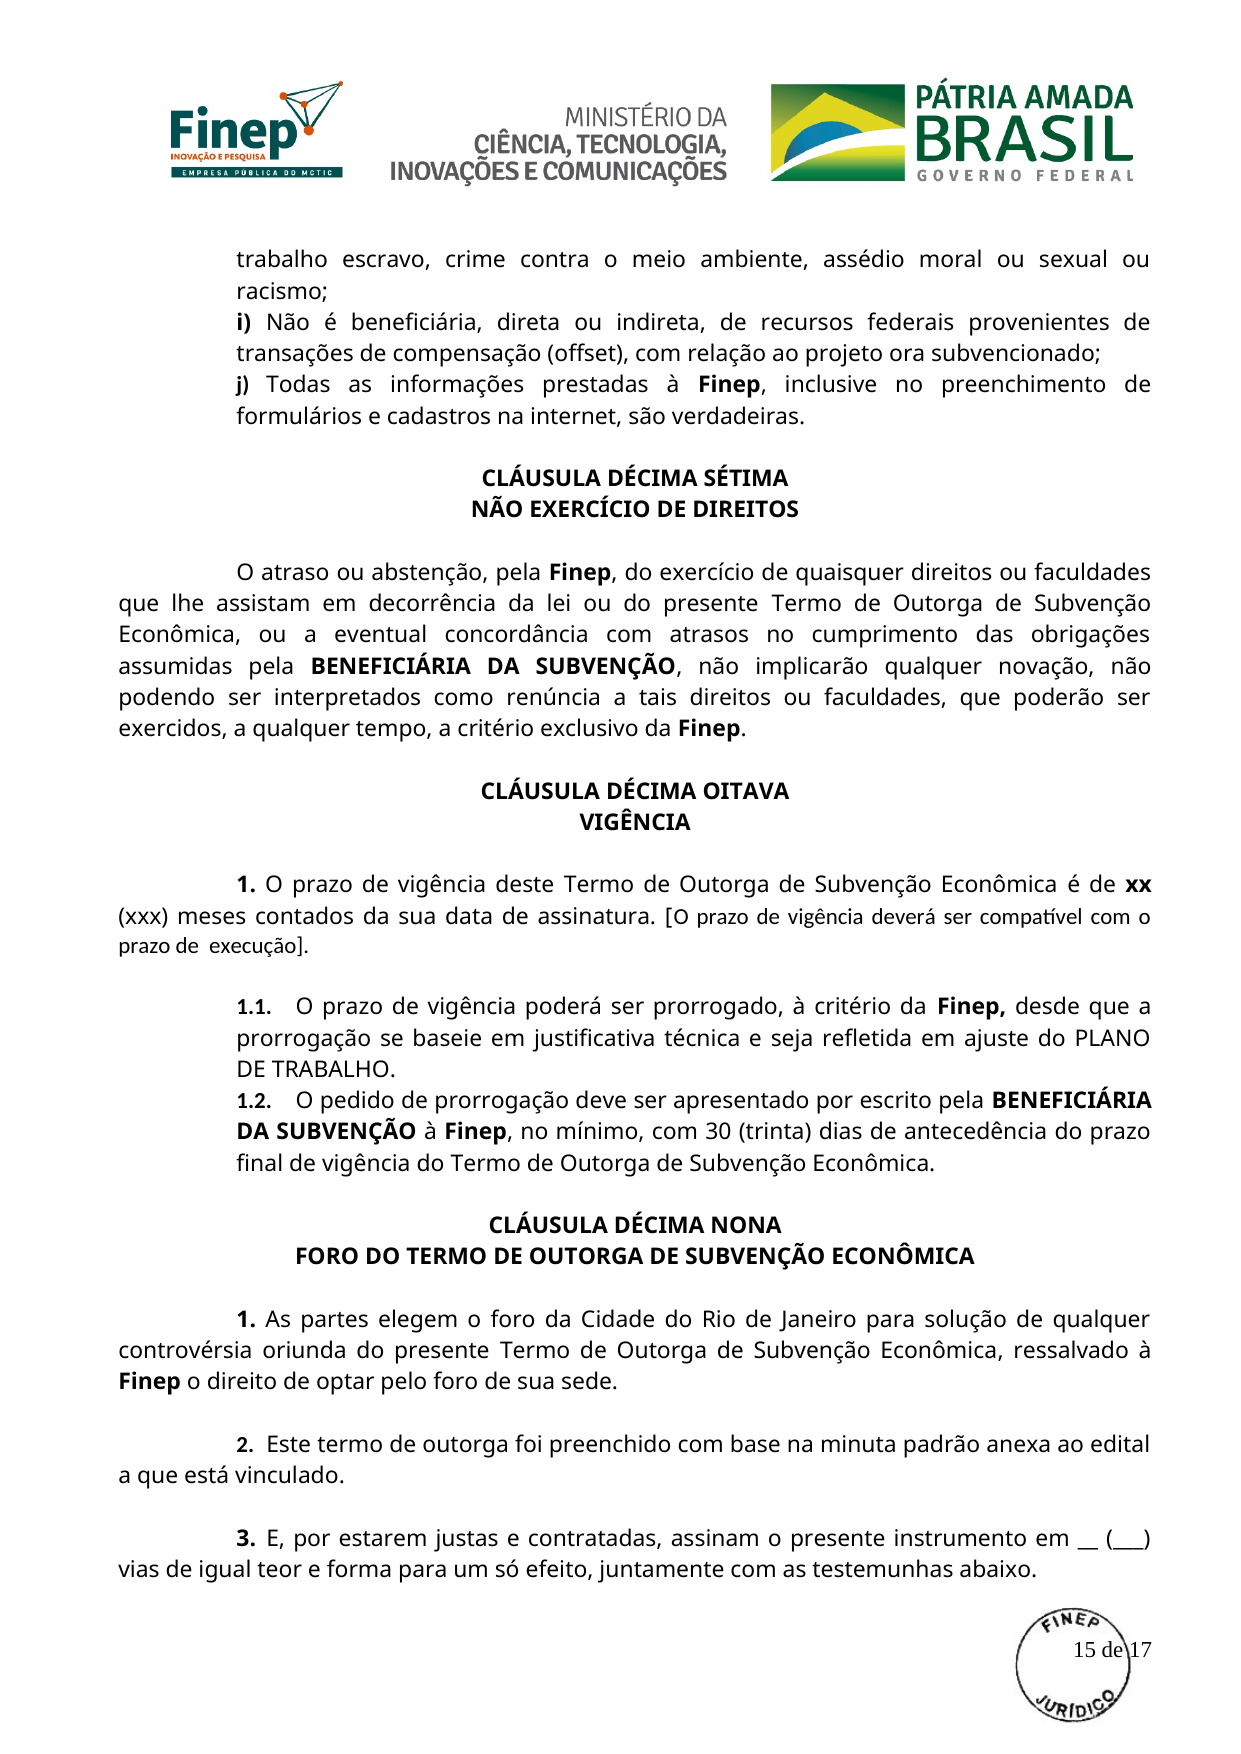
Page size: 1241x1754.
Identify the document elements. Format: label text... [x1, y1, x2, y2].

text O atraso ou abstenção, pela Finep, do exercício de quaisquer direitos ou faculdades que lhe assistam em decorrência da lei ou do presente Termo de Outorga de Subvenção Econômica, ou a eventual concordância com atrasos no cumprimento das obrigações assumidas pela BENEFICIÁRIA DA SUBVENÇÃO, não implicarão qualquer novação, não podendo ser interpretados como renúncia a tais direitos ou faculdades, que poderão ser exercidos, a qualquer tempo, a critério exclusivo da Finep. [118, 556, 1152, 743]
list Todas as informações prestadas à Finep, inclusive no preenchimento de formulários e cadastros na internet, são verdadeiras. [236, 368, 1152, 431]
list O pedido de prorrogação deve ser apresentado por escrito pela BENEFICIÁRIA DA SUBVENÇÃO à Finep, no mínimo, com 30 (trinta) dias de antecedência do prazo final de vigência do Termo de Outorga de Subvenção Econômica. [236, 1084, 1152, 1178]
subtitle NÃO EXERCÍCIO DE DIREITOS [118, 493, 1152, 525]
list E, por estarem justas e contratadas, assinam o presente instrumento em __ (___) vias de igual teor e forma para um só efeito, juntamente com as testemunhas abaixo. [118, 1521, 1152, 1584]
text 1. As partes elegem o foro da Cidade do Rio de Janeiro para solução de qualquer controvérsia oriunda do presente Termo de Outorga de Subvenção Econômica, ressalvado à Finep o direito de optar pelo foro de sua sede. [118, 1303, 1152, 1396]
subtitle VIGÊNCIA [118, 806, 1152, 837]
list trabalho escravo, crime contra o meio ambiente, assédio moral ou sexual ou racismo; [236, 243, 1152, 306]
list Não é beneficiária, direta ou indireta, de recursos federais provenientes de transações de compensação (offset), com relação ao projeto ora subvencionado; [236, 306, 1152, 368]
list O prazo de vigência poderá ser prorrogado, à critério da Finep, desde que a prorrogação se baseie em justificativa técnica e seja refletida em ajuste do PLANO DE TRABALHO. [236, 990, 1152, 1084]
subtitle CLÁUSULA DÉCIMA OITAVA [118, 775, 1152, 806]
list Este termo de outorga foi preenchido com base na minuta padrão anexa ao edital a que está vinculado. [118, 1428, 1152, 1490]
text 1. O prazo de vigência deste Termo de Outorga de Subvenção Econômica é de xx (xxx) meses contados da sua data de assinatura. [O prazo de vigência deverá ser compatível com o prazo de execução]. [118, 868, 1152, 959]
subtitle CLÁUSULA DÉCIMA NONA [118, 1209, 1152, 1240]
subtitle FORO DO TERMO DE OUTORGA DE SUBVENÇÃO ECONÔMICA [118, 1240, 1152, 1271]
subtitle CLÁUSULA DÉCIMA SÉTIMA [118, 462, 1152, 493]
